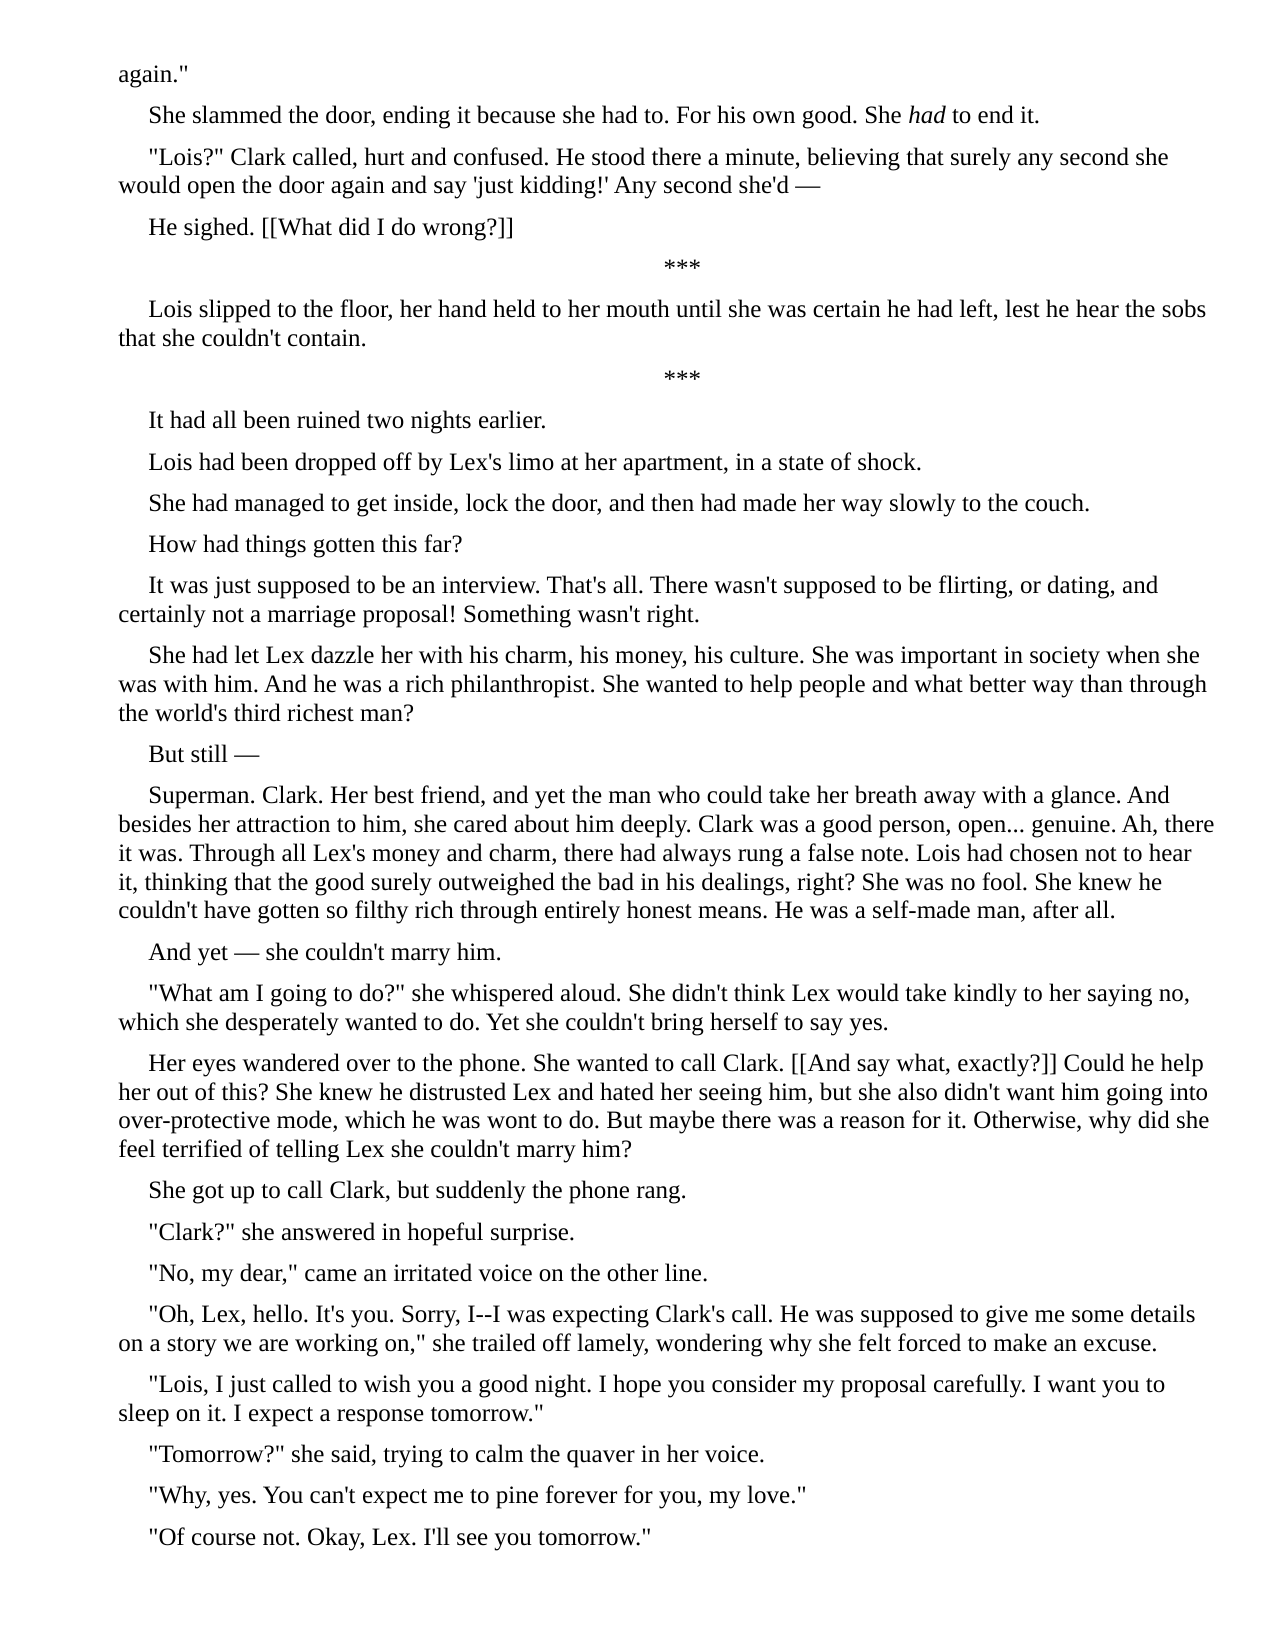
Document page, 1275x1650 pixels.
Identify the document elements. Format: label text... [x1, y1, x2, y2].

text "No, my dear," came an irritated voice on the other line. [118, 1258, 1216, 1287]
text "Why, yes. You can't expect me to pine forever for you, my love." [118, 1480, 1216, 1509]
text She had managed to get inside, lock the door, and then had made her way slowly to the couch. [118, 488, 1216, 517]
text He sighed. [[What did I do wrong?]] [118, 212, 1216, 240]
text She slammed the door, ending it because she had to. For his own good. She had to end it. [118, 100, 1216, 129]
text It was just supposed to be an interview. That's all. There wasn't supposed to be flirting, or dating, and certainly not a marriage proposal! Something wasn't right. [118, 570, 1216, 628]
text It had all been ruined two nights earlier. [118, 405, 1216, 434]
text Lois had been dropped off by Lex's limo at her apartment, in a state of shock. [118, 447, 1216, 475]
text Lois slipped to the floor, her hand held to her mouth until she was certain he had left, lest he hear the sobs that she couldn't contain. [118, 294, 1216, 352]
text "Oh, Lex, hello. It's you. Sorry, I--I was expecting Clark's call. He was supposed to give me some details on a story we are working on," she trailed off lamely, wondering why she felt forced to make an excuse. [118, 1299, 1216, 1357]
text Her eyes wandered over to the phone. She wanted to call Clark. [[And say what, exactly?]] Could he help her out of this? She knew he distrusted Lex and hated her seeing him, but she also didn't want him going into over-protective mode, which he was wont to do. But maybe there was a reason for it. Otherwise, why did she feel terrified of telling Lex she couldn't marry him? [118, 1048, 1216, 1163]
text She had let Lex dazzle her with his charm, his money, his culture. She was important in society when she was with him. And he was a rich philanthropist. She wanted to help people and what better way than through the world's third richest man? [118, 640, 1216, 727]
text But still — [118, 739, 1216, 768]
text "Tomorrow?" she said, trying to calm the quaver in her voice. [118, 1439, 1216, 1468]
text again." [118, 59, 1216, 88]
text *** [118, 253, 1216, 282]
text "Lois?" Clark called, hurt and confused. He stood there a minute, believing that surely any second she would open the door again and say 'just kidding!' Any second she'd — [118, 142, 1216, 199]
text "Lois, I just called to wish you a good night. I hope you consider my proposal carefully. I want you to sleep on it. I expect a response tomorrow." [118, 1369, 1216, 1427]
text She got up to call Clark, but suddenly the phone rang. [118, 1175, 1216, 1204]
text *** [118, 364, 1216, 393]
text How had things gotten this far? [118, 529, 1216, 558]
text Superman. Clark. Her best friend, and yet the man who could take her breath away with a glance. And besides her attraction to him, she cared about him deeply. Clark was a good person, open... genuine. Ah, there it was. Through all Lex's money and charm, there had always rung a false note. Lois had chosen not to hear it, thinking that the good surely outweighed the bad in his dealings, right? She was no fool. She knew he couldn't have gotten so filthy rich through entirely honest means. He was a self-made man, after all. [118, 780, 1216, 924]
text And yet — she couldn't marry him. [118, 937, 1216, 965]
text "Of course not. Okay, Lex. I'll see you tomorrow." [118, 1522, 1216, 1550]
text "What am I going to do?" she whispered aloud. She didn't think Lex would take kindly to her saying no, which she desperately wanted to do. Yet she couldn't bring herself to say yes. [118, 978, 1216, 1035]
text "Clark?" she answered in hopeful surprise. [118, 1217, 1216, 1245]
